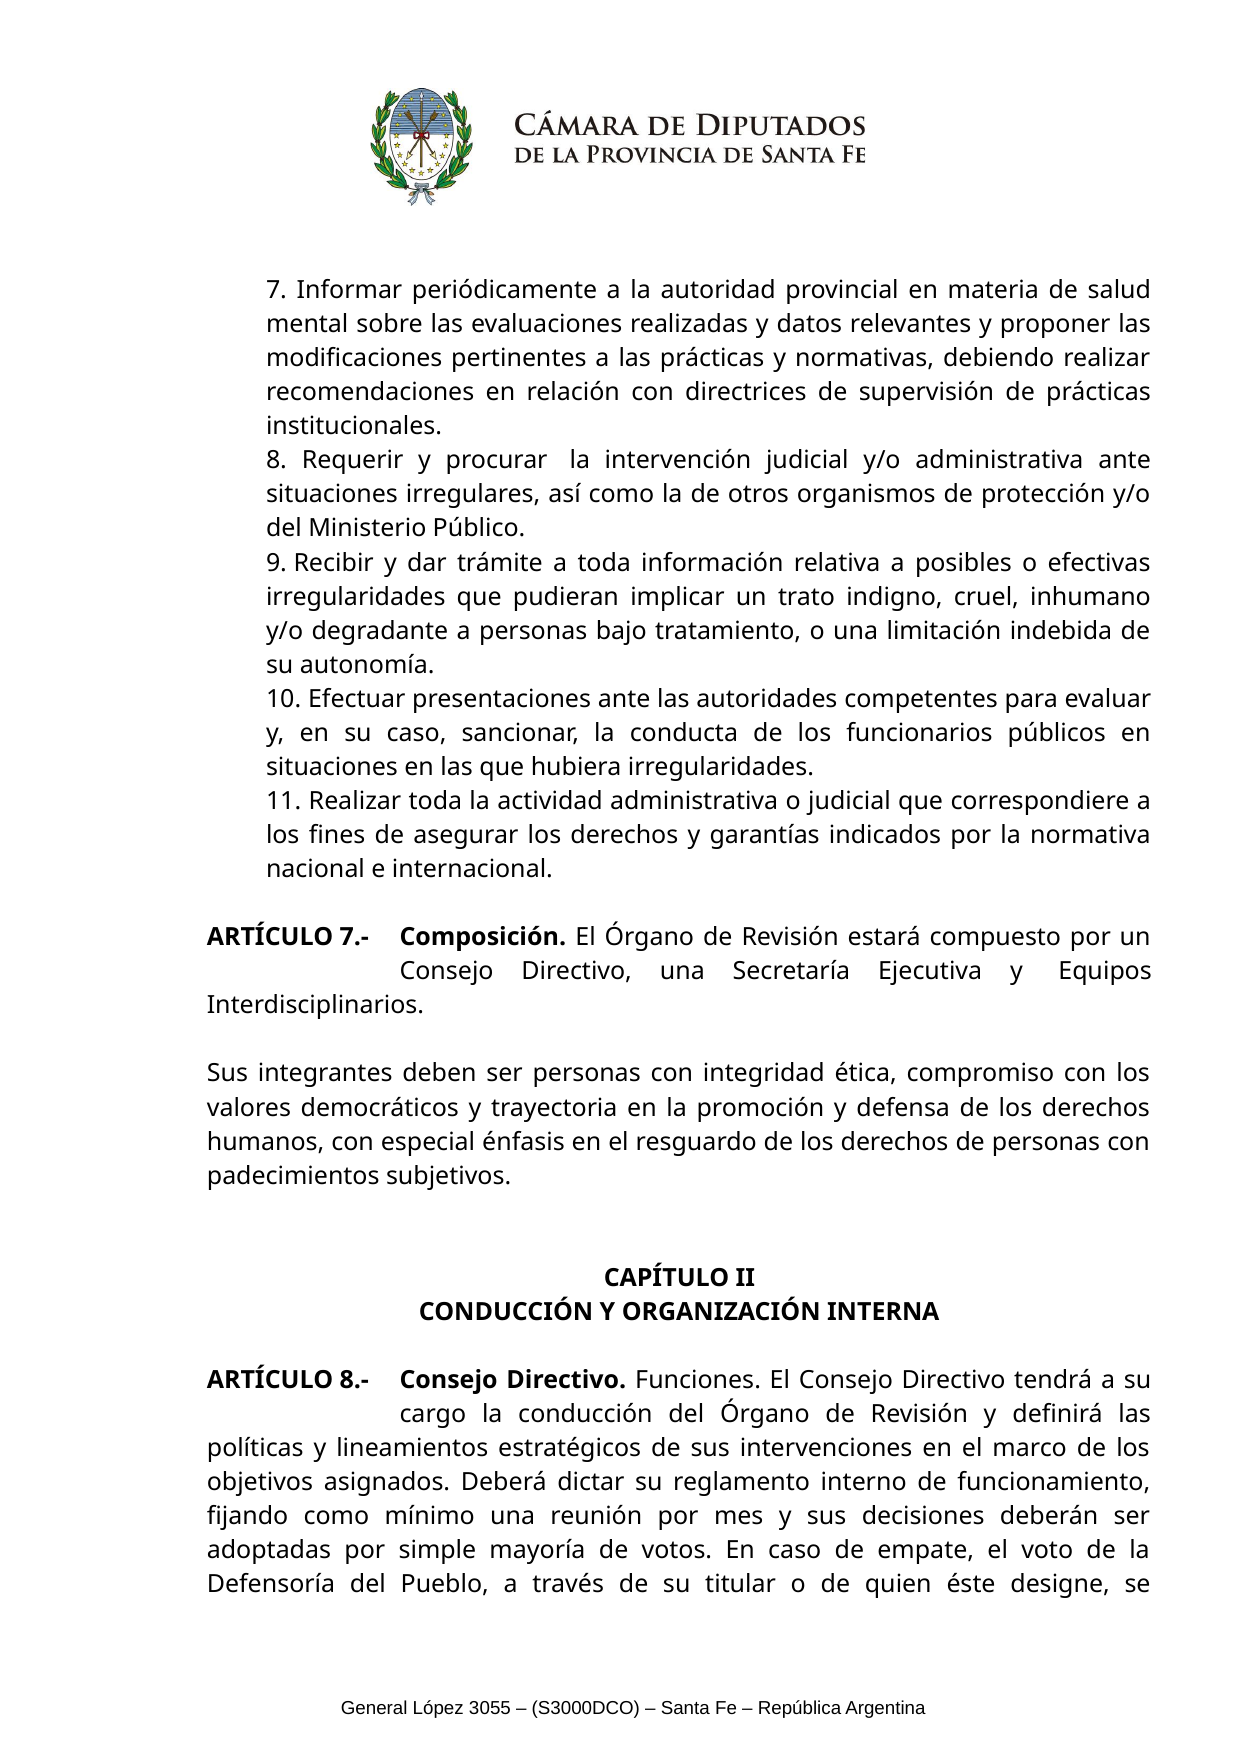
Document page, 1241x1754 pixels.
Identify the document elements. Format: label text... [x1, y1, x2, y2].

text CONDUCCIÓN Y ORGANIZACIÓN INTERNA [207, 1293, 1152, 1328]
text 11. Realizar toda la actividad administrativa o judicial que correspondiere a los fines de asegurar los derechos y garantías indicados por la normativa nacional e internacional. [266, 783, 1152, 885]
text 9. Recibir y dar trámite a toda información relativa a posibles o efectivas irregularidades que pudieran implicar un trato indigno, cruel, inhumano y/o degradante a personas bajo tratamiento, o una limitación indebida de su autonomía. [266, 544, 1152, 680]
table_header ARTÍCULO 8.- [207, 1362, 399, 1412]
table_header ARTÍCULO 7.- [207, 919, 399, 969]
text CAPÍTULO II [207, 1259, 1152, 1293]
text Consejo Directivo. Funciones. El Consejo Directivo tendrá a su cargo la conducción del Órgano de Revisión y definirá las políticas y lineamientos estratégicos de sus intervenciones en el marco de los objetivos asignados. Deberá dictar su reglamento interno de funcionamiento, fijando como mínimo una reunión por mes y sus decisiones deberán ser adoptadas por simple mayoría de votos. En caso de empate, el voto de la Defensoría del Pueblo, a través de su titular o de quien éste designe, se [207, 1362, 1152, 1600]
text 10. Efectuar presentaciones ante las autoridades competentes para evaluar y, en su caso, sancionar, la conducta de los funcionarios públicos en situaciones en las que hubiera irregularidades. [266, 680, 1152, 783]
text Composición. El Órgano de Revisión estará compuesto por un Consejo Directivo, una Secretaría Ejecutiva y Equipos Interdisciplinarios. [207, 919, 1152, 1021]
text Sus integrantes deben ser personas con integridad ética, compromiso con los valores democráticos y trayectoria en la promoción y defensa de los derechos humanos, con especial énfasis en el resguardo de los derechos de personas con padecimientos subjetivos. [207, 1055, 1152, 1191]
text 7. Informar periódicamente a la autoridad provincial en materia de salud mental sobre las evaluaciones realizadas y datos relevantes y proponer las modificaciones pertinentes a las prácticas y normativas, debiendo realizar recomendaciones en relación con directrices de supervisión de prácticas institucionales. [266, 272, 1152, 442]
picture [370, 88, 866, 210]
text 8. Requerir y procurar la intervención judicial y/o administrativa ante situaciones irregulares, así como la de otros organismos de protección y/o del Ministerio Público. [266, 442, 1152, 544]
